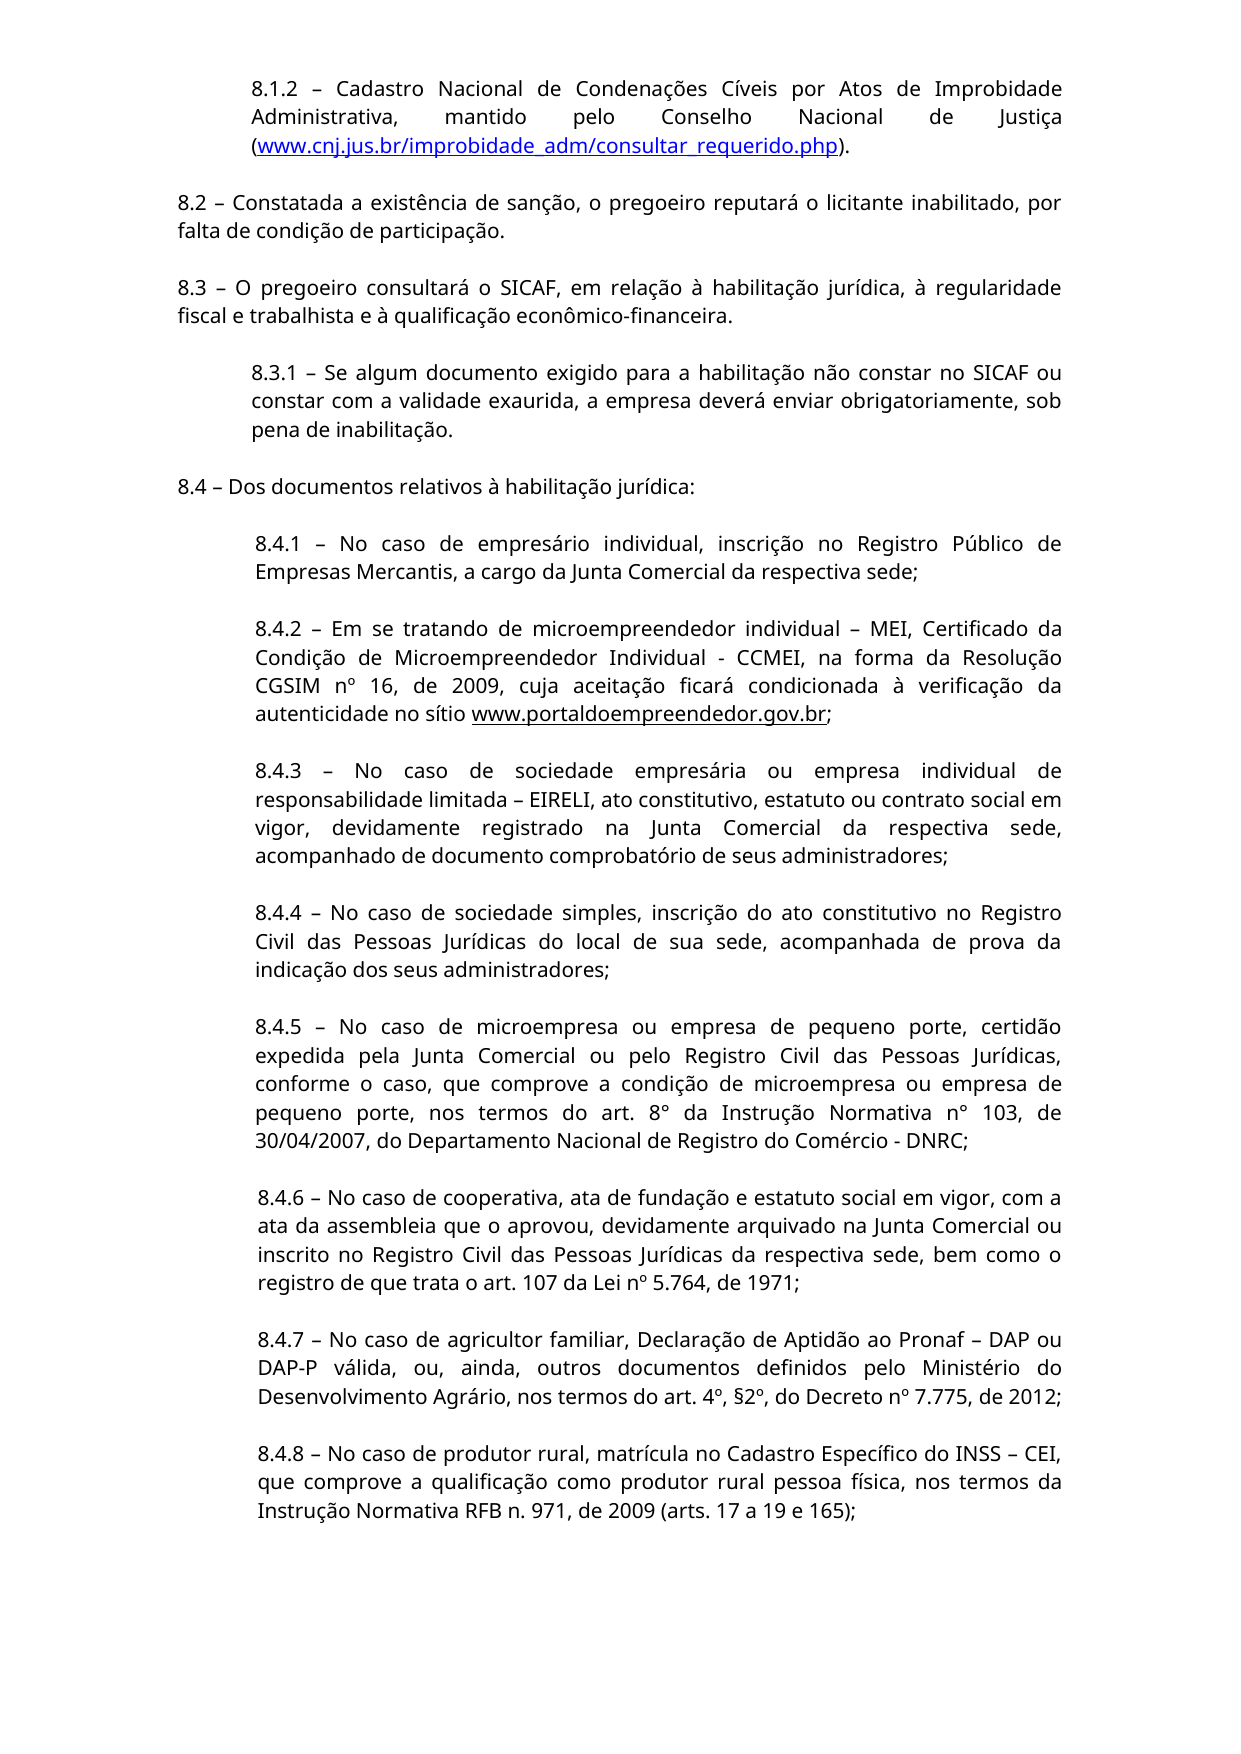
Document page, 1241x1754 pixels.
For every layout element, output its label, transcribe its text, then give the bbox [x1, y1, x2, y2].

text 8.3 – O pregoeiro consultará o SICAF, em relação à habilitação jurídica, à regularidade fiscal e trabalhista e à qualificação econômico-financeira. [177, 273, 1063, 330]
text 8.4 – Dos documentos relativos à habilitação jurídica: [177, 472, 1063, 500]
list 8.4.7 – No caso de agricultor familiar, Declaração de Aptidão ao Pronaf – DAP ou DAP-P válida, ou, ainda, outros documentos definidos pelo Ministério do Desenvolvimento Agrário, nos termos do art. 4º, §2º, do Decreto nº 7.775, de 2012; [257, 1325, 1063, 1410]
list 8.4.8 – No caso de produtor rural, matrícula no Cadastro Específico do INSS – CEI, que comprove a qualificação como produtor rural pessoa física, nos termos da Instrução Normativa RFB n. 971, de 2009 (arts. 17 a 19 e 165); [257, 1439, 1063, 1524]
list 8.4.3 – No caso de sociedade empresária ou empresa individual de responsabilidade limitada – EIRELI, ato constitutivo, estatuto ou contrato social em vigor, devidamente registrado na Junta Comercial da respectiva sede, acompanhado de documento comprobatório de seus administradores; [255, 756, 1063, 870]
list 8.4.1 – No caso de empresário individual, inscrição no Registro Público de Empresas Mercantis, a cargo da Junta Comercial da respectiva sede; [255, 529, 1063, 586]
list 8.2 – Constatada a existência de sanção, o pregoeiro reputará o licitante inabilitado, por falta de condição de participação. [177, 188, 1063, 244]
text 8.3.1 – Se algum documento exigido para a habilitação não constar no SICAF ou constar com a validade exaurida, a empresa deverá enviar obrigatoriamente, sob pena de inabilitação. [251, 358, 1063, 443]
list 8.4.4 – No caso de sociedade simples, inscrição do ato constitutivo no Registro Civil das Pessoas Jurídicas do local de sua sede, acompanhada de prova da indicação dos seus administradores; [255, 898, 1063, 984]
list 8.4.5 – No caso de microempresa ou empresa de pequeno porte, certidão expedida pela Junta Comercial ou pelo Registro Civil das Pessoas Jurídicas, conforme o caso, que comprove a condição de microempresa ou empresa de pequeno porte, nos termos do art. 8° da Instrução Normativa n° 103, de 30/04/2007, do Departamento Nacional de Registro do Comércio - DNRC; [255, 1012, 1063, 1154]
list 8.1.2 – Cadastro Nacional de Condenações Cíveis por Atos de Improbidade Administrativa, mantido pelo Conselho Nacional de Justiça (www.cnj.jus.br/improbidade_adm/consultar_requerido.php). [251, 74, 1063, 159]
list 8.4.6 – No caso de cooperativa, ata de fundação e estatuto social em vigor, com a ata da assembleia que o aprovou, devidamente arquivado na Junta Comercial ou inscrito no Registro Civil das Pessoas Jurídicas da respectiva sede, bem como o registro de que trata o art. 107 da Lei nº 5.764, de 1971; [257, 1183, 1063, 1297]
list 8.4.2 – Em se tratando de microempreendedor individual – MEI, Certificado da Condição de Microempreendedor Individual - CCMEI, na forma da Resolução CGSIM nº 16, de 2009, cuja aceitação ficará condicionada à verificação da autenticidade no sítio www.portaldoempreendedor.gov.br; [255, 614, 1063, 728]
